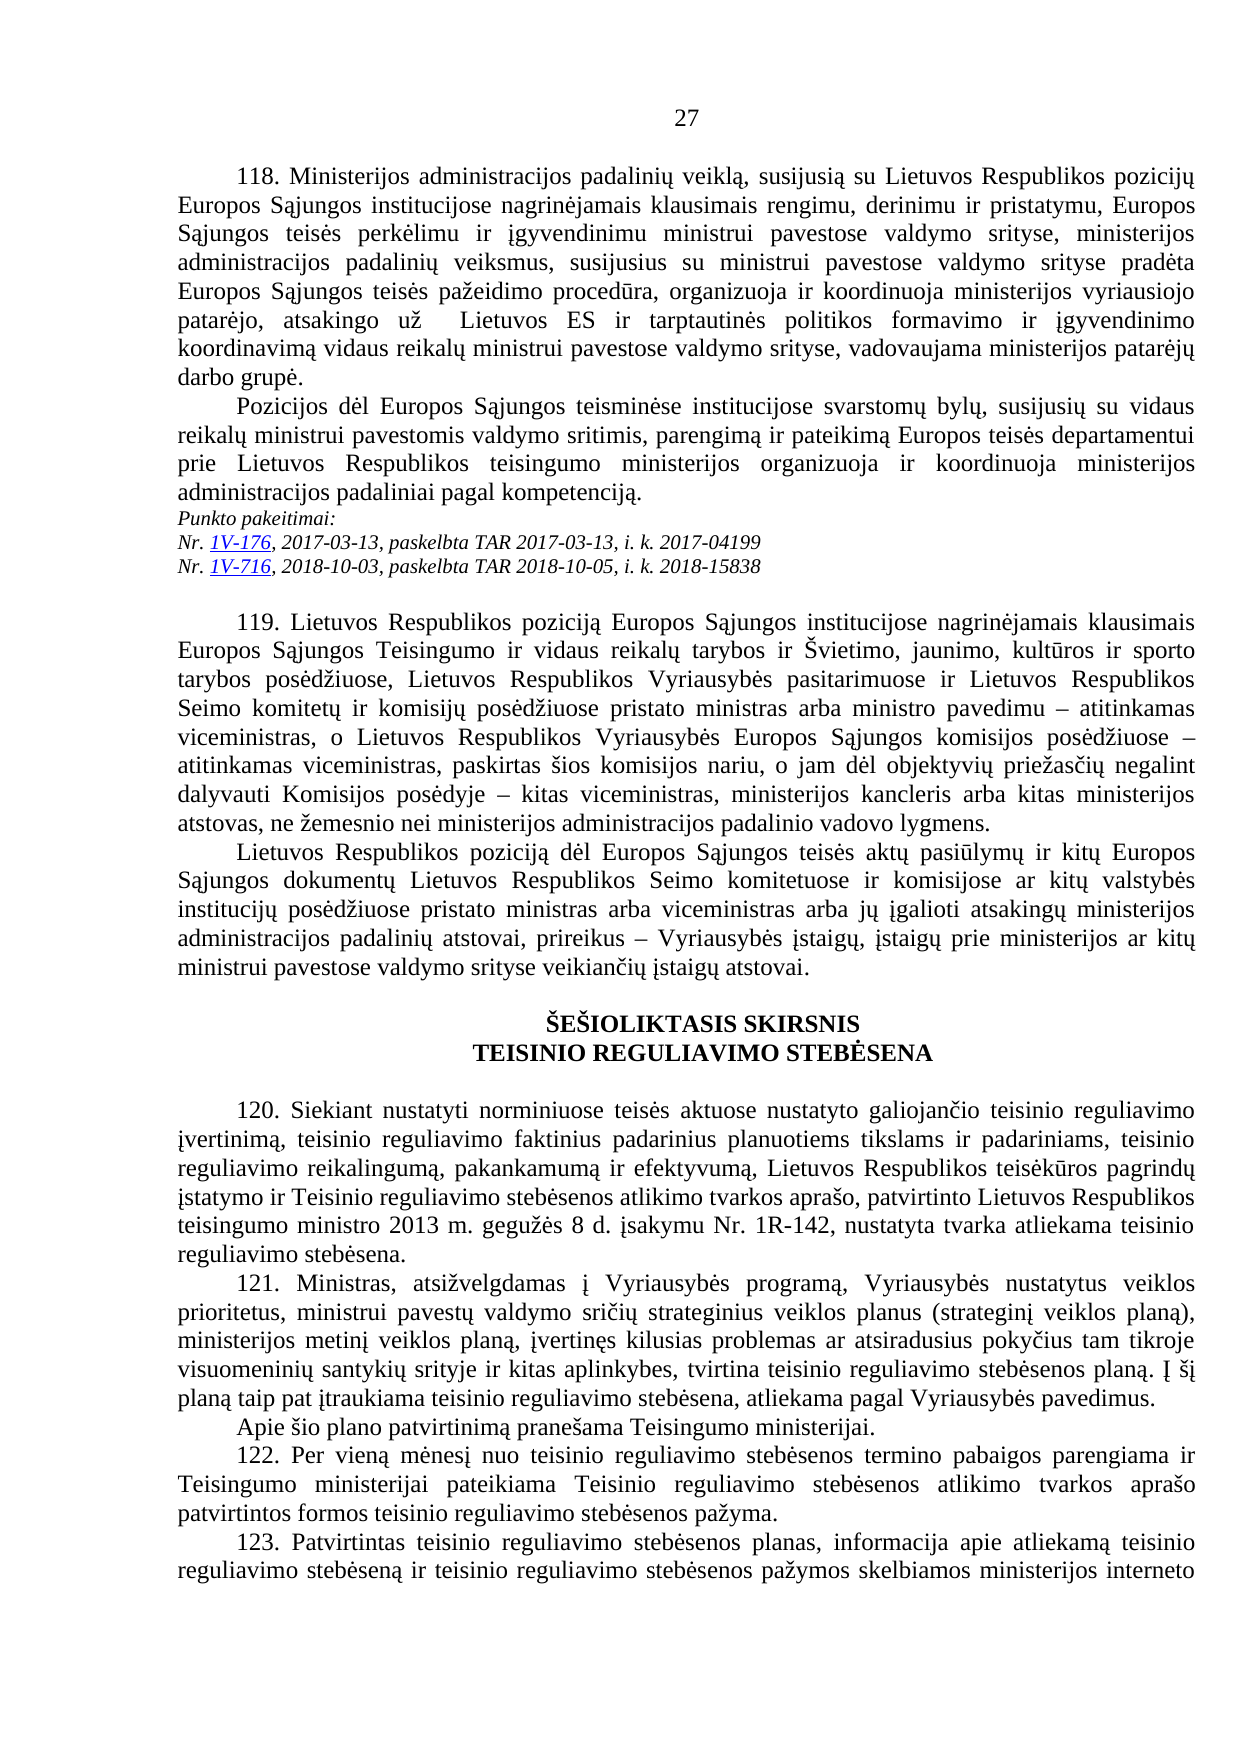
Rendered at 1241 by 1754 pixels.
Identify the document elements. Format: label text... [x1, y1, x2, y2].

text Apie šio plano patvirtinimą pranešama Teisingumo ministerijai. [177, 1412, 1196, 1441]
text Nr. 1V-716, 2018-10-03, paskelbta TAR 2018-10-05, i. k. 2018-15838 [177, 554, 1196, 578]
text 122. Per vieną mėnesį nuo teisinio reguliavimo stebėsenos termino pabaigos parengiama ir Teisingumo ministerijai pateikiama Teisinio reguliavimo stebėsenos atlikimo tvarkos aprašo patvirtintos formos teisinio reguliavimo stebėsenos pažyma. [177, 1441, 1196, 1527]
text TEISINIO REGULIAVIMO STEBĖSENA [177, 1038, 1196, 1067]
text 120. Siekiant nustatyti norminiuose teisės aktuose nustatyto galiojančio teisinio reguliavimo įvertinimą, teisinio reguliavimo faktinius padarinius planuotiems tikslams ir padariniams, teisinio reguliavimo reikalingumą, pakankamumą ir efektyvumą, Lietuvos Respublikos teisėkūros pagrindų įstatymo ir Teisinio reguliavimo stebėsenos atlikimo tvarkos aprašo, patvirtinto Lietuvos Respublikos teisingumo ministro 2013 m. gegužės 8 d. įsakymu Nr. 1R-142, nustatyta tvarka atliekama teisinio reguliavimo stebėsena. [177, 1096, 1196, 1268]
text Nr. 1V-176, 2017-03-13, paskelbta TAR 2017-03-13, i. k. 2017-04199 [177, 530, 1196, 554]
text 121. Ministras, atsižvelgdamas į Vyriausybės programą, Vyriausybės nustatytus veiklos prioritetus, ministrui pavestų valdymo sričių strateginius veiklos planus (strateginį veiklos planą), ministerijos metinį veiklos planą, įvertinęs kilusias problemas ar atsiradusius pokyčius tam tikroje visuomeninių santykių srityje ir kitas aplinkybes, tvirtina teisinio reguliavimo stebėsenos planą. Į šį planą taip pat įtraukiama teisinio reguliavimo stebėsena, atliekama pagal Vyriausybės pavedimus. [177, 1268, 1196, 1412]
text Pozicijos dėl Europos Sąjungos teisminėse institucijose svarstomų bylų, susijusių su vidaus reikalų ministrui pavestomis valdymo sritimis, parengimą ir pateikimą Europos teisės departamentui prie Lietuvos Respublikos teisingumo ministerijos organizuoja ir koordinuoja ministerijos administracijos padaliniai pagal kompetenciją. [177, 391, 1196, 506]
text 118. Ministerijos administracijos padalinių veiklą, susijusią su Lietuvos Respublikos pozicijų Europos Sąjungos institucijose nagrinėjamais klausimais rengimu, derinimu ir pristatymu, Europos Sąjungos teisės perkėlimu ir įgyvendinimu ministrui pavestose valdymo srityse, ministerijos administracijos padalinių veiksmus, susijusius su ministrui pavestose valdymo srityse pradėta Europos Sąjungos teisės pažeidimo procedūra, organizuoja ir koordinuoja ministerijos vyriausiojo patarėjo, atsakingo už Lietuvos ES ir tarptautinės politikos formavimo ir įgyvendinimo koordinavimą vidaus reikalų ministrui pavestose valdymo srityse, vadovaujama ministerijos patarėjų darbo grupė. [177, 161, 1196, 391]
text Lietuvos Respublikos poziciją dėl Europos Sąjungos teisės aktų pasiūlymų ir kitų Europos Sąjungos dokumentų Lietuvos Respublikos Seimo komitetuose ir komisijose ar kitų valstybės institucijų posėdžiuose pristato ministras arba viceministras arba jų įgalioti atsakingų ministerijos administracijos padalinių atstovai, prireikus – Vyriausybės įstaigų, įstaigų prie ministerijos ar kitų ministrui pavestose valdymo srityse veikiančių įstaigų atstovai. [177, 837, 1196, 981]
text ŠEŠIOLIKTASIS SKIRSNIS [177, 1009, 1196, 1038]
text 123. Patvirtintas teisinio reguliavimo stebėsenos planas, informacija apie atliekamą teisinio reguliavimo stebėseną ir teisinio reguliavimo stebėsenos pažymos skelbiamos ministerijos interneto [177, 1527, 1196, 1584]
text Punkto pakeitimai: [177, 506, 1196, 530]
text 119. Lietuvos Respublikos poziciją Europos Sąjungos institucijose nagrinėjamais klausimais Europos Sąjungos Teisingumo ir vidaus reikalų tarybos ir Švietimo, jaunimo, kultūros ir sporto tarybos posėdžiuose, Lietuvos Respublikos Vyriausybės pasitarimuose ir Lietuvos Respublikos Seimo komitetų ir komisijų posėdžiuose pristato ministras arba ministro pavedimu – atitinkamas viceministras, o Lietuvos Respublikos Vyriausybės Europos Sąjungos komisijos posėdžiuose – atitinkamas viceministras, paskirtas šios komisijos nariu, o jam dėl objektyvių priežasčių negalint dalyvauti Komisijos posėdyje – kitas viceministras, ministerijos kancleris arba kitas ministerijos atstovas, ne žemesnio nei ministerijos administracijos padalinio vadovo lygmens. [177, 607, 1196, 837]
